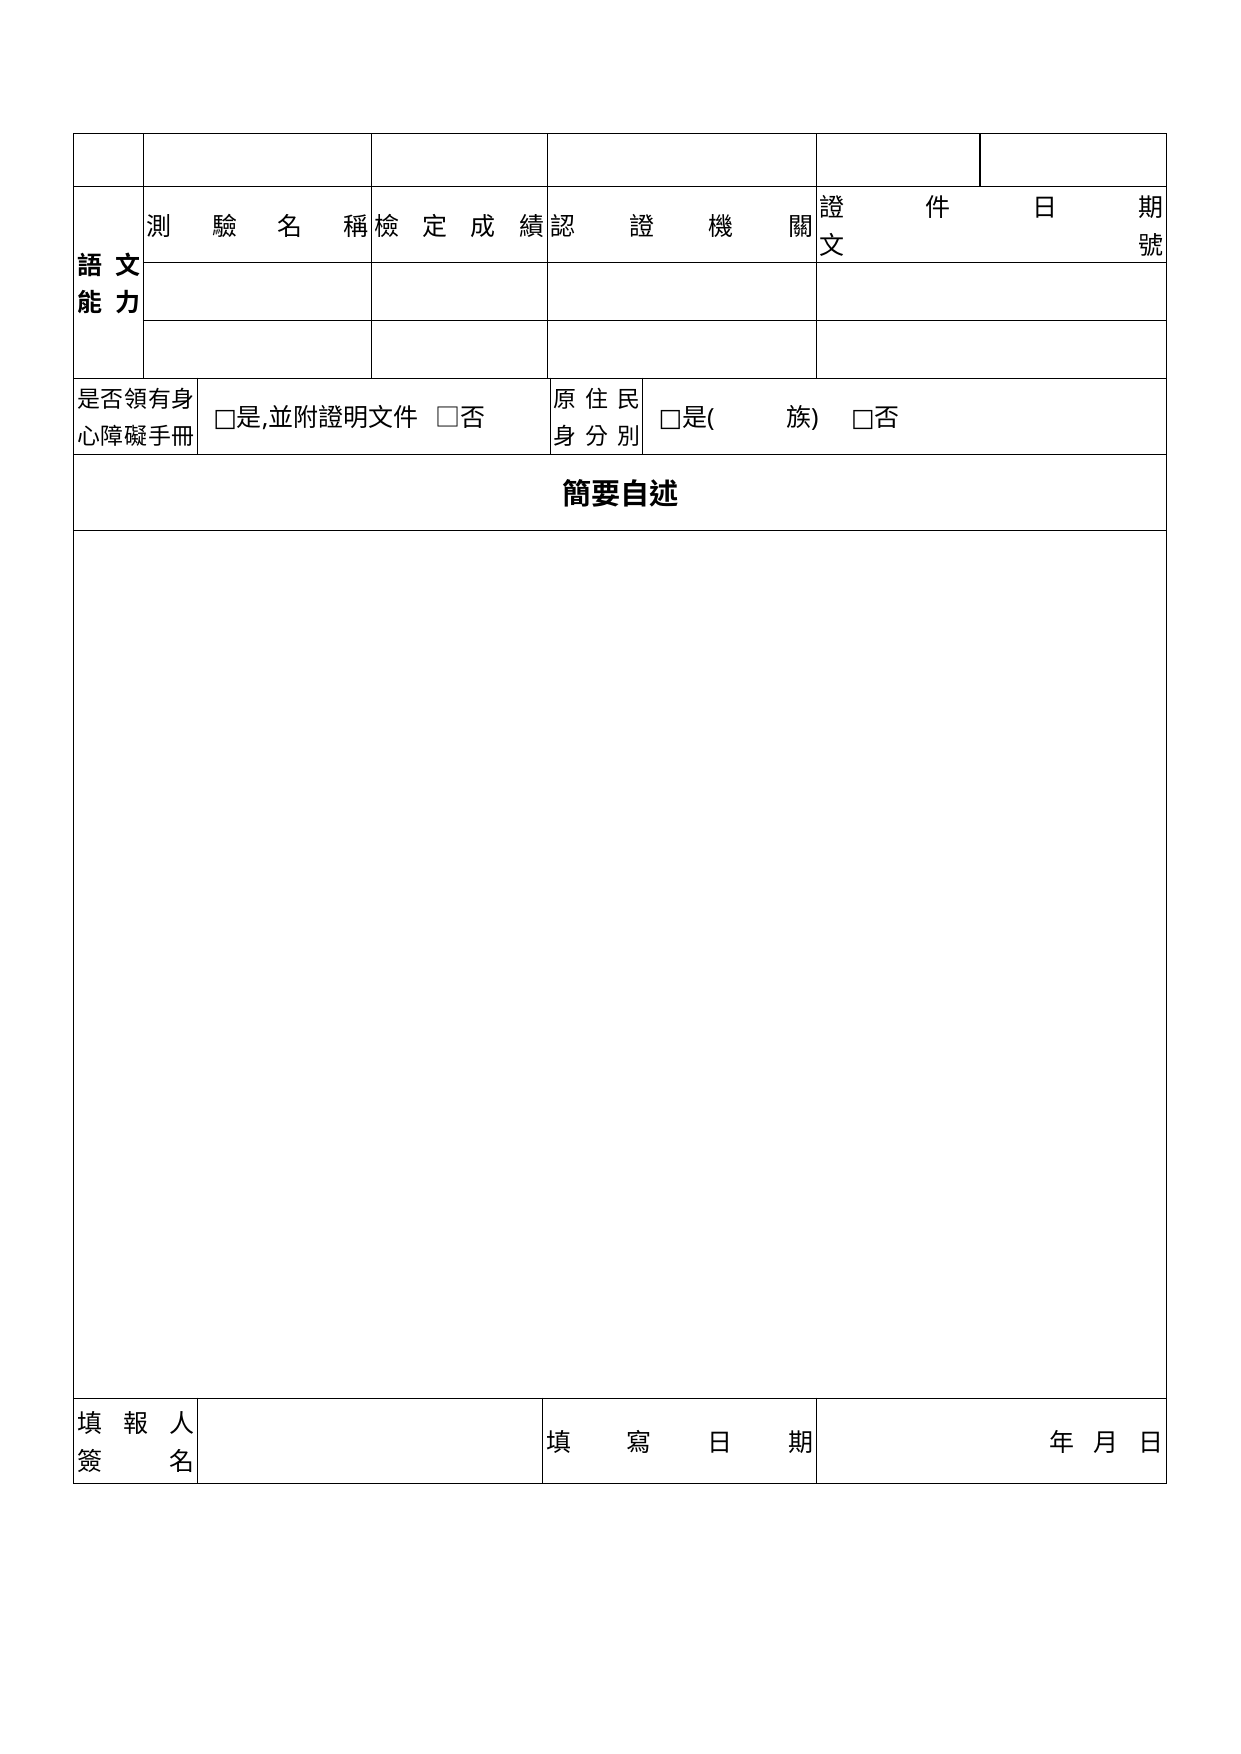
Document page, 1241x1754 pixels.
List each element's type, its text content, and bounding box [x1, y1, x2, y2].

table_cell □是( 族) □否 [643, 379, 1166, 453]
table_cell [198, 1399, 542, 1483]
table_cell [144, 263, 371, 320]
table_cell [372, 134, 547, 186]
table_cell [144, 134, 371, 186]
table_cell 簡要自述 [74, 455, 1166, 529]
table_cell [981, 134, 1166, 186]
table_cell [372, 263, 547, 320]
table_cell 證件日期 文號 [817, 187, 1166, 262]
table_cell [548, 321, 816, 377]
table_cell [144, 321, 371, 377]
table_cell [817, 263, 1166, 320]
table_cell [548, 134, 816, 186]
table_cell 語文能力 [74, 187, 143, 377]
table_cell 是否領有身心障礙手冊 [74, 379, 197, 453]
table_cell 填報人 簽名 [74, 1399, 197, 1483]
table_cell [372, 321, 547, 377]
table_cell 原住民 身分別 [551, 379, 642, 453]
table_cell [817, 321, 1166, 377]
table_cell 認證機關 [548, 187, 816, 262]
table_cell 年月日 [817, 1399, 1166, 1483]
table_cell 測驗名稱 [144, 187, 371, 262]
table_cell [817, 134, 979, 186]
table_cell □是,並附證明文件 □否 [198, 379, 550, 453]
table_cell [74, 531, 1166, 1398]
table_cell [548, 263, 816, 320]
table_cell [74, 134, 143, 186]
table_cell 填寫日期 [543, 1399, 816, 1483]
table_cell 檢定成績 [372, 187, 547, 262]
